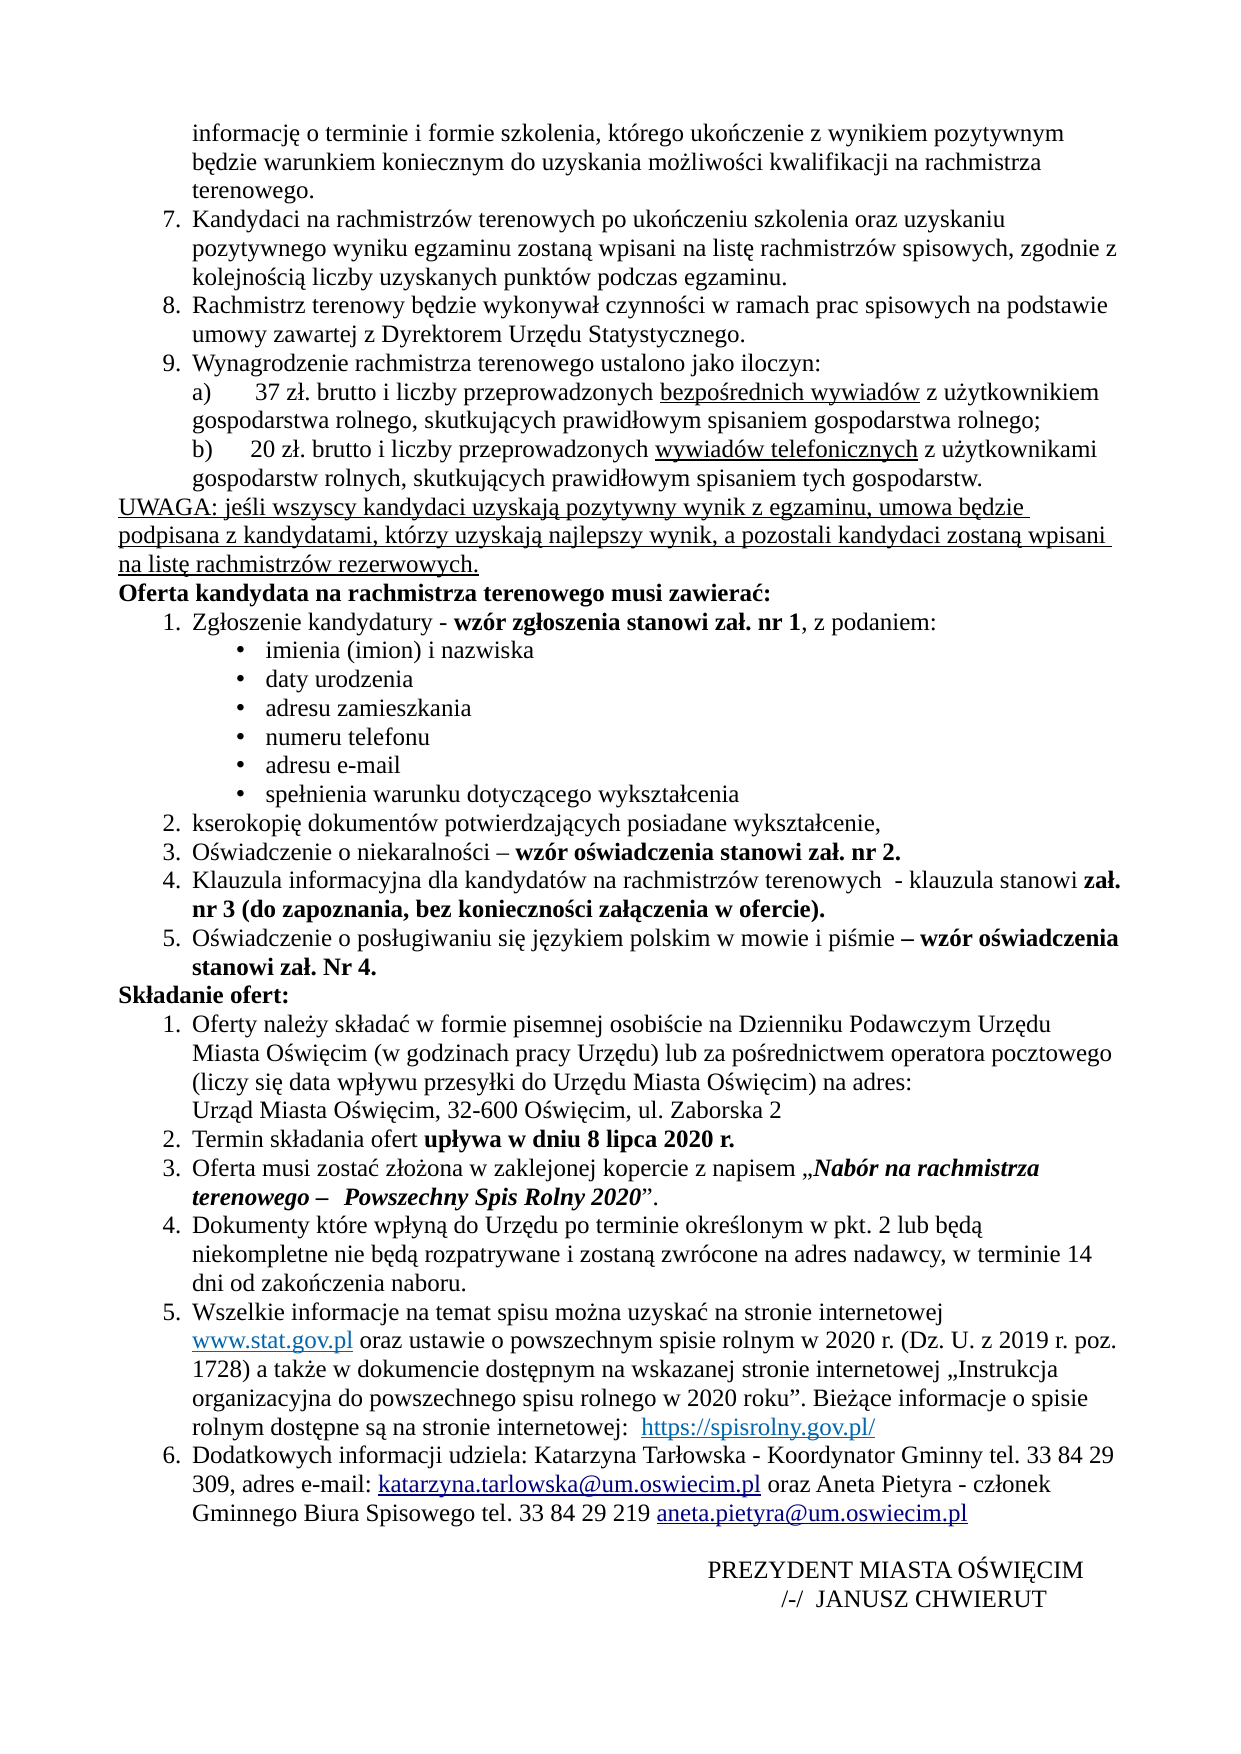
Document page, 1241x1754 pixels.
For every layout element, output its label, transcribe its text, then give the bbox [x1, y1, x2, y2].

list Termin składania ofert upływa w dniu 8 lipca 2020 r. [162, 1124, 1122, 1153]
text Składanie ofert: [118, 981, 1122, 1009]
list Wszelkie informacje na temat spisu można uzyskać na stronie internetowej www.stat.gov.pl oraz ustawie o powszechnym spisie rolnym w 2020 r. (Dz. U. z 2019 r. poz. 1728) a także w dokumencie dostępnym na wskazanej stronie internetowej „Instrukcja organizacyjna do powszechnego spisu rolnego w 2020 roku”. Bieżące informacje o spisie rolnym dostępne są na stronie internetowej: https://spisrolny.gov.pl/ [162, 1297, 1122, 1441]
list Wynagrodzenie rachmistrza terenowego ustalono jako iloczyn: a) 37 zł. brutto i liczby przeprowadzonych bezpośrednich wywiadów z użytkownikiem gospodarstwa rolnego, skutkujących prawidłowym spisaniem gospodarstwa rolnego; b) 20 zł. brutto i liczby przeprowadzonych wywiadów telefonicznych z użytkownikami gospodarstw rolnych, skutkujących prawidłowym spisaniem tych gospodarstw. [162, 348, 1122, 492]
list Oferty należy składać w formie pisemnej osobiście na Dzienniku Podawczym Urzędu Miasta Oświęcim (w godzinach pracy Urzędu) lub za pośrednictwem operatora pocztowego (liczy się data wpływu przesyłki do Urzędu Miasta Oświęcim) na adres: Urząd Miasta Oświęcim, 32-600 Oświęcim, ul. Zaborska 2 [162, 1009, 1122, 1124]
list Rachmistrz terenowy będzie wykonywał czynności w ramach prac spisowych na podstawie umowy zawartej z Dyrektorem Urzędu Statystycznego. [162, 291, 1122, 348]
list imienia (imion) i nazwiska [236, 636, 1122, 664]
list kserokopię dokumentów potwierdzających posiadane wykształcenie, [162, 808, 1122, 837]
text Oferta kandydata na rachmistrza terenowego musi zawierać: [118, 578, 1122, 607]
list Klauzula informacyjna dla kandydatów na rachmistrzów terenowych - klauzula stanowi zał. nr 3 (do zapoznania, bez konieczności załączenia w ofercie). [162, 866, 1122, 923]
list Zgłoszenie kandydatury - wzór zgłoszenia stanowi zał. nr 1, z podaniem: [162, 607, 1122, 636]
text UWAGA: jeśli wszyscy kandydaci uzyskają pozytywny wynik z egzaminu, umowa będzie podpisana z kandydatami, którzy uzyskają najlepszy wynik, a pozostali kandydaci zostaną wpisani na listę rachmistrzów rezerwowych. [118, 492, 1122, 578]
list daty urodzenia [236, 664, 1122, 693]
list Oświadczenie o posługiwaniu się językiem polskim w mowie i piśmie – wzór oświadczenia stanowi zał. Nr 4. [162, 923, 1122, 981]
list numeru telefonu [236, 722, 1122, 751]
list adresu zamieszkania [236, 693, 1122, 722]
list Dokumenty które wpłyną do Urzędu po terminie określonym w pkt. 2 lub będą niekompletne nie będą rozpatrywane i zostaną zwrócone na adres nadawcy, w terminie 14 dni od zakończenia naboru. [162, 1211, 1122, 1297]
list Kandydaci na rachmistrzów terenowych po ukończeniu szkolenia oraz uzyskaniu pozytywnego wyniku egzaminu zostaną wpisani na listę rachmistrzów spisowych, zgodnie z kolejnością liczby uzyskanych punktów podczas egzaminu. [162, 204, 1122, 291]
list Oświadczenie o niekaralności – wzór oświadczenia stanowi zał. nr 2. [162, 837, 1122, 866]
list adresu e-mail [236, 751, 1122, 779]
list PREZYDENT MIASTA OŚWIĘCIM [678, 1556, 1122, 1584]
list /-/ JANUSZ CHWIERUT [751, 1584, 1122, 1613]
list Oferta musi zostać złożona w zaklejonej kopercie z napisem „Nabór na rachmistrza terenowego – Powszechny Spis Rolny 2020”. [162, 1153, 1122, 1211]
list informację o terminie i formie szkolenia, którego ukończenie z wynikiem pozytywnym będzie warunkiem koniecznym do uzyskania możliwości kwalifikacji na rachmistrza terenowego. [162, 118, 1122, 204]
list spełnienia warunku dotyczącego wykształcenia [236, 779, 1122, 808]
list Dodatkowych informacji udziela: Katarzyna Tarłowska - Koordynator Gminny tel. 33 84 29 309, adres e-mail: katarzyna.tarlowska@um.oswiecim.pl oraz Aneta Pietyra - członek Gminnego Biura Spisowego tel. 33 84 29 219 aneta.pietyra@um.oswiecim.pl [162, 1441, 1122, 1527]
